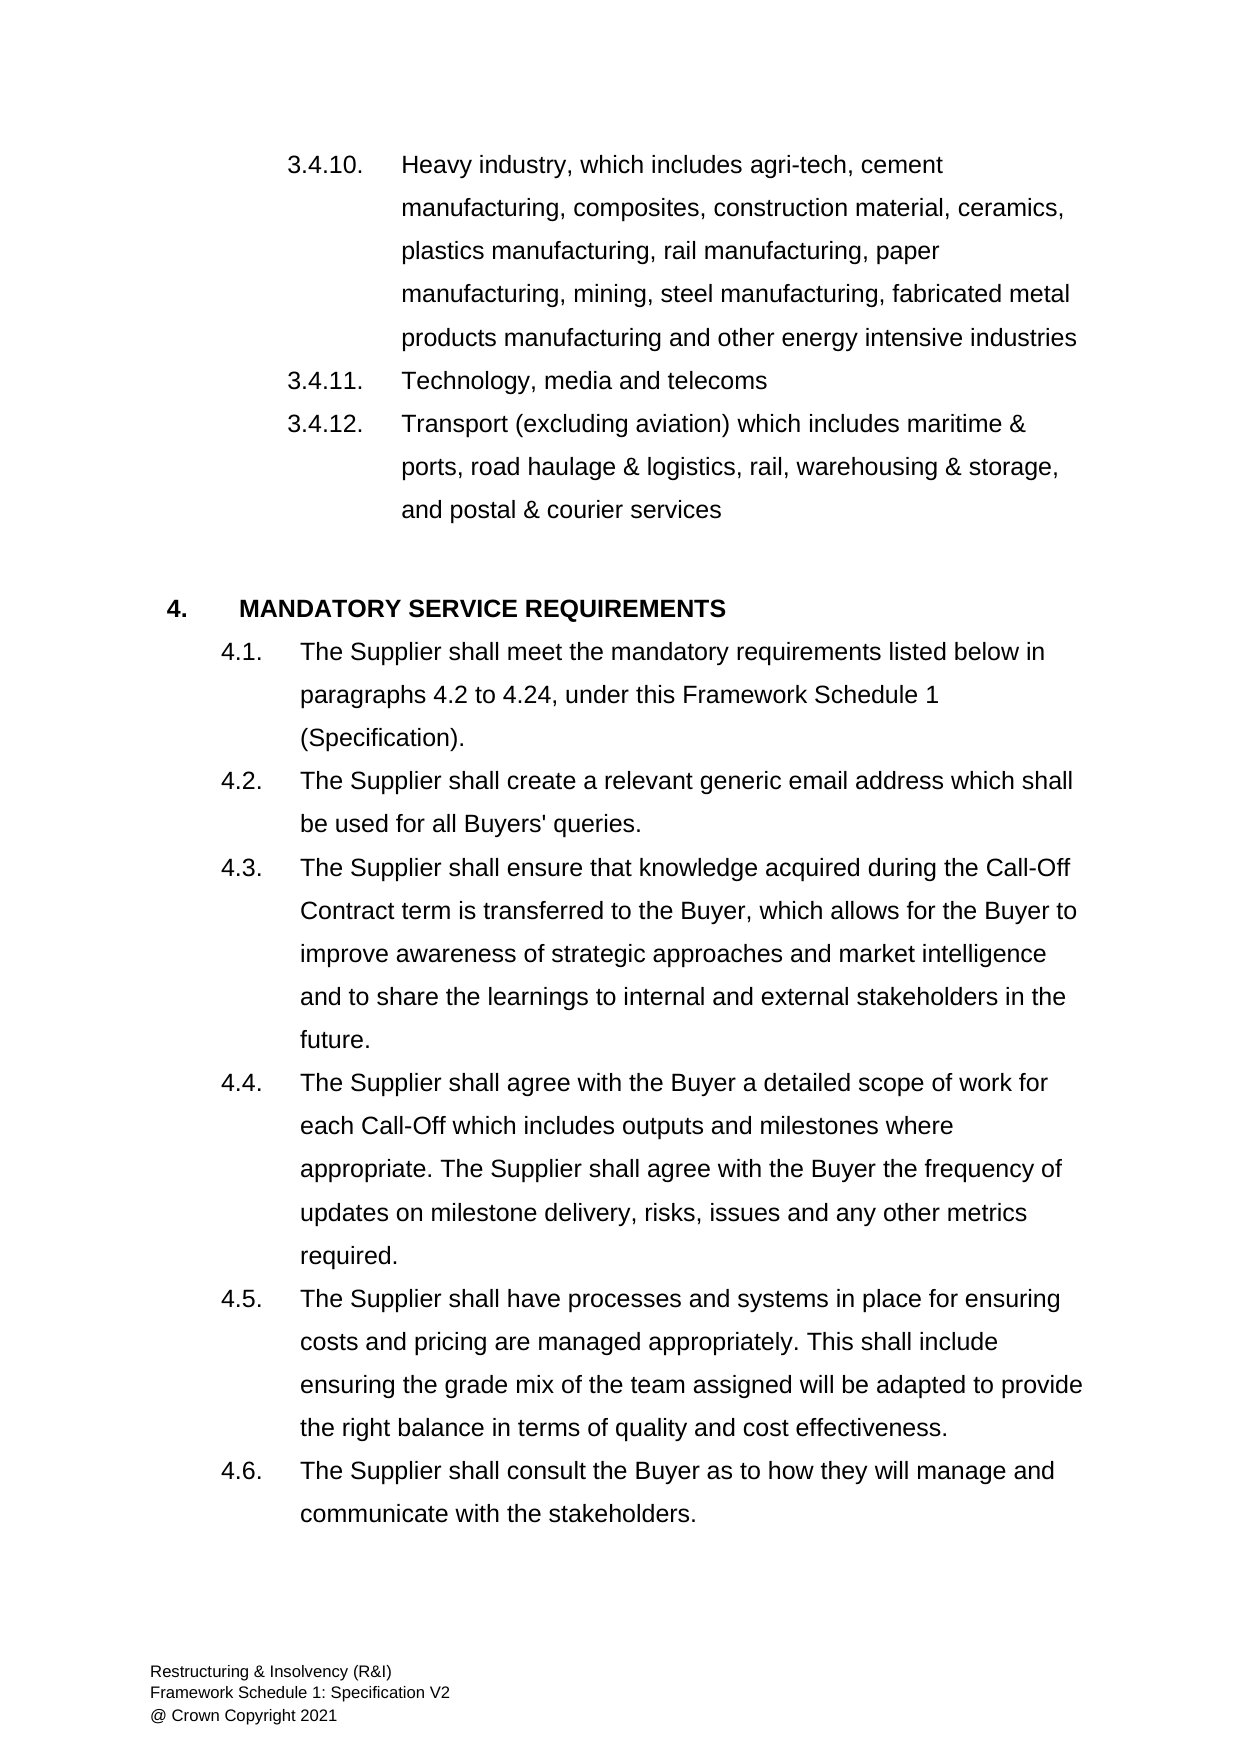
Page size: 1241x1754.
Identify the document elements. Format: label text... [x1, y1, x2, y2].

list Heavy industry, which includes agri-tech, cement manufacturing, composites, construction material, ceramics, plastics manufacturing, rail manufacturing, paper manufacturing, mining, steel manufacturing, fabricated metal products manufacturing and other energy intensive industries [363, 150, 1090, 351]
list The Supplier shall ensure that knowledge acquired during the Call-Off Contract term is transferred to the Buyer, which allows for the Buyer to improve awareness of strategic approaches and market intelligence and to share the learnings to internal and external stakeholders in the future. [262, 852, 1090, 1054]
list MANDATORY SERVICE REQUIREMENTS [187, 594, 1090, 622]
list The Supplier shall consult the Buyer as to how they will manage and communicate with the stakeholders. [262, 1456, 1090, 1528]
list The Supplier shall agree with the Buyer a detailed scope of work for each Call-Off which includes outputs and milestones where appropriate. The Supplier shall agree with the Buyer the frequency of updates on milestone delivery, risks, issues and any other metrics required. [262, 1068, 1090, 1269]
list The Supplier shall meet the mandatory requirements listed below in paragraphs 4.2 to 4.24, under this Framework Schedule 1 (Specification). [262, 637, 1090, 752]
list Transport (excluding aviation) which includes maritime & ports, road haulage & logistics, rail, warehousing & storage, and postal & courier services [363, 409, 1090, 524]
list The Supplier shall create a relevant generic email address which shall be used for all Buyers' queries. [262, 766, 1090, 838]
list The Supplier shall have processes and systems in place for ensuring costs and pricing are managed appropriately. This shall include ensuring the grade mix of the team assigned will be adapted to provide the right balance in terms of quality and cost effectiveness. [262, 1284, 1090, 1442]
list Technology, media and telecoms [363, 366, 1090, 394]
